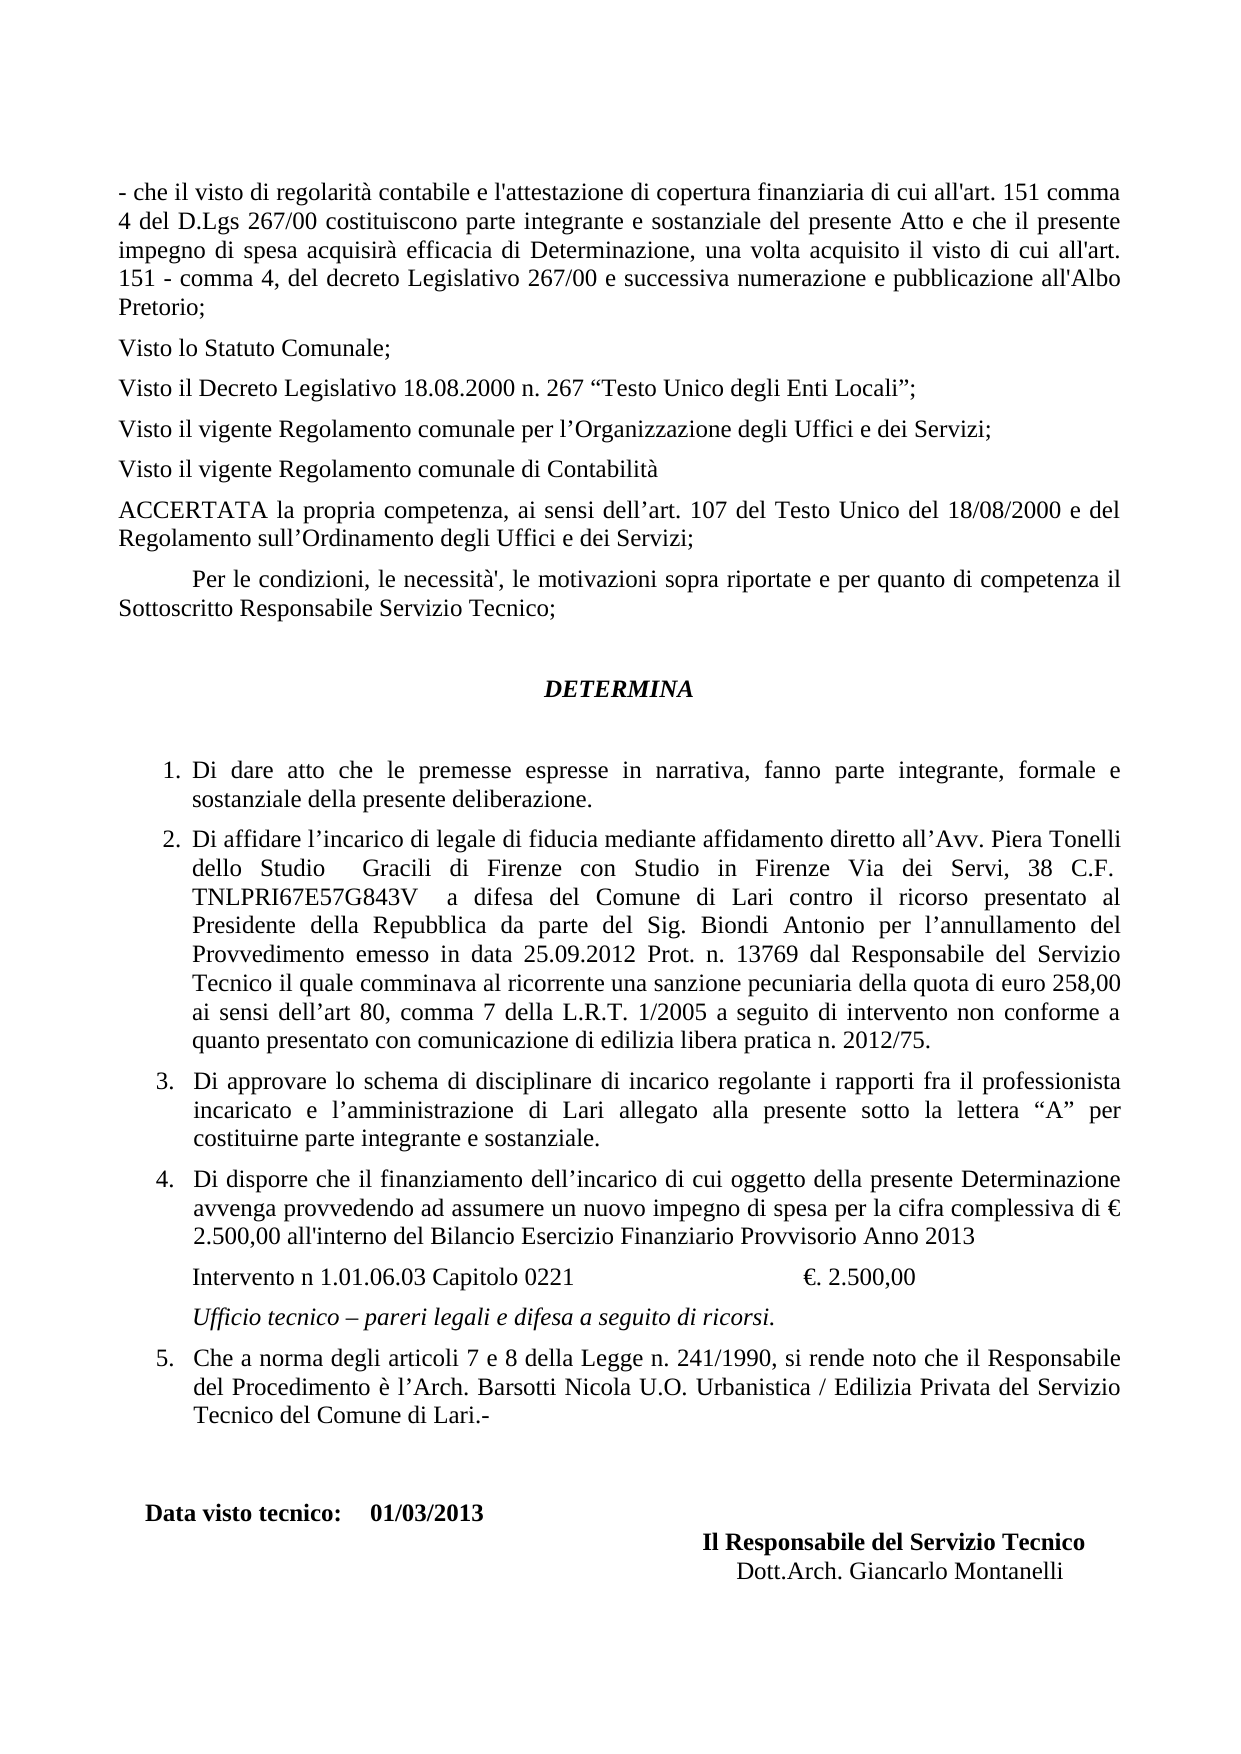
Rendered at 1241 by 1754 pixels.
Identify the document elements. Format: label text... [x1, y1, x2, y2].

text - che il visto di regolarità contabile e l'attestazione di copertura finanziaria di cui all'art. 151 comma 4 del D.Lgs 267/00 costituiscono parte integrante e sostanziale del presente Atto e che il presente impegno di spesa acquisirà efficacia di Determinazione, una volta acquisito il visto di cui all'art. 151 - comma 4, del decreto Legislativo 267/00 e successiva numerazione e pubblicazione all'Albo Pretorio; [118, 177, 1122, 321]
table_cell Dott.Arch. Giancarlo Montanelli [669, 1556, 1119, 1585]
table_header Data visto tecnico: [119, 1499, 362, 1527]
table_header 01/03/2013 [363, 1499, 668, 1527]
text Ufficio tecnico – pareri legali e difesa a seguito di ricorsi. [192, 1302, 1122, 1331]
text DETERMINA [118, 674, 1122, 703]
table_cell [363, 1556, 668, 1585]
table_cell [119, 1527, 362, 1556]
list Di affidare l’incarico di legale di fiducia mediante affidamento diretto all’Avv. Piera Tonelli dello Studio Gracili di Firenze con Studio in Firenze Via dei Servi, 38 C.F. TNLPRI67E57G843V a difesa del Comune di Lari contro il ricorso presentato al Presidente della Repubblica da parte del Sig. Biondi Antonio per l’annullamento del Provvedimento emesso in data 25.09.2012 Prot. n. 13769 dal Responsabile del Servizio Tecnico il quale comminava al ricorrente una sanzione pecuniaria della quota di euro 258,00 ai sensi dell’art 80, comma 7 della L.R.T. 1/2005 a seguito di intervento non conforme a quanto presentato con comunicazione di edilizia libera pratica n. 2012/75. [162, 824, 1122, 1054]
text Per le condizioni, le necessità', le motivazioni sopra riportate e per quanto di competenza il Sottoscritto Responsabile Servizio Tecnico; [118, 564, 1122, 622]
text 5. Che a norma degli articoli 7 e 8 della Legge n. 241/1990, si rende noto che il Responsabile del Procedimento è l’Arch. Barsotti Nicola U.O. Urbanistica / Edilizia Privata del Servizio Tecnico del Comune di Lari.- [156, 1343, 1122, 1429]
list Di dare atto che le premesse espresse in narrativa, fanno parte integrante, formale e sostanziale della presente deliberazione. [162, 755, 1122, 812]
table_cell [363, 1527, 668, 1556]
text Visto lo Statuto Comunale; [118, 333, 1122, 361]
text Intervento n 1.01.06.03 Capitolo 0221 €. 2.500,00 [118, 1262, 1122, 1291]
text Visto il vigente Regolamento comunale di Contabilità [118, 454, 1122, 483]
table_header [669, 1499, 1119, 1527]
text 3. Di approvare lo schema di disciplinare di incarico regolante i rapporti fra il professionista incaricato e l’amministrazione di Lari allegato alla presente sotto la lettera “A” per costituirne parte integrante e sostanziale. [156, 1066, 1122, 1152]
text Visto il vigente Regolamento comunale per l’Organizzazione degli Uffici e dei Servizi; [118, 414, 1122, 442]
text Visto il Decreto Legislativo 18.08.2000 n. 267 “Testo Unico degli Enti Locali”; [118, 373, 1122, 402]
text ACCERTATA la propria competenza, ai sensi dell’art. 107 del Testo Unico del 18/08/2000 e del Regolamento sull’Ordinamento degli Uffici e dei Servizi; [118, 495, 1122, 552]
table_cell Il Responsabile del Servizio Tecnico [669, 1527, 1119, 1556]
table_cell [119, 1556, 362, 1585]
text 4. Di disporre che il finanziamento dell’incarico di cui oggetto della presente Determinazione avvenga provvedendo ad assumere un nuovo impegno di spesa per la cifra complessiva di € 2.500,00 all'interno del Bilancio Esercizio Finanziario Provvisorio Anno 2013 [156, 1164, 1122, 1250]
